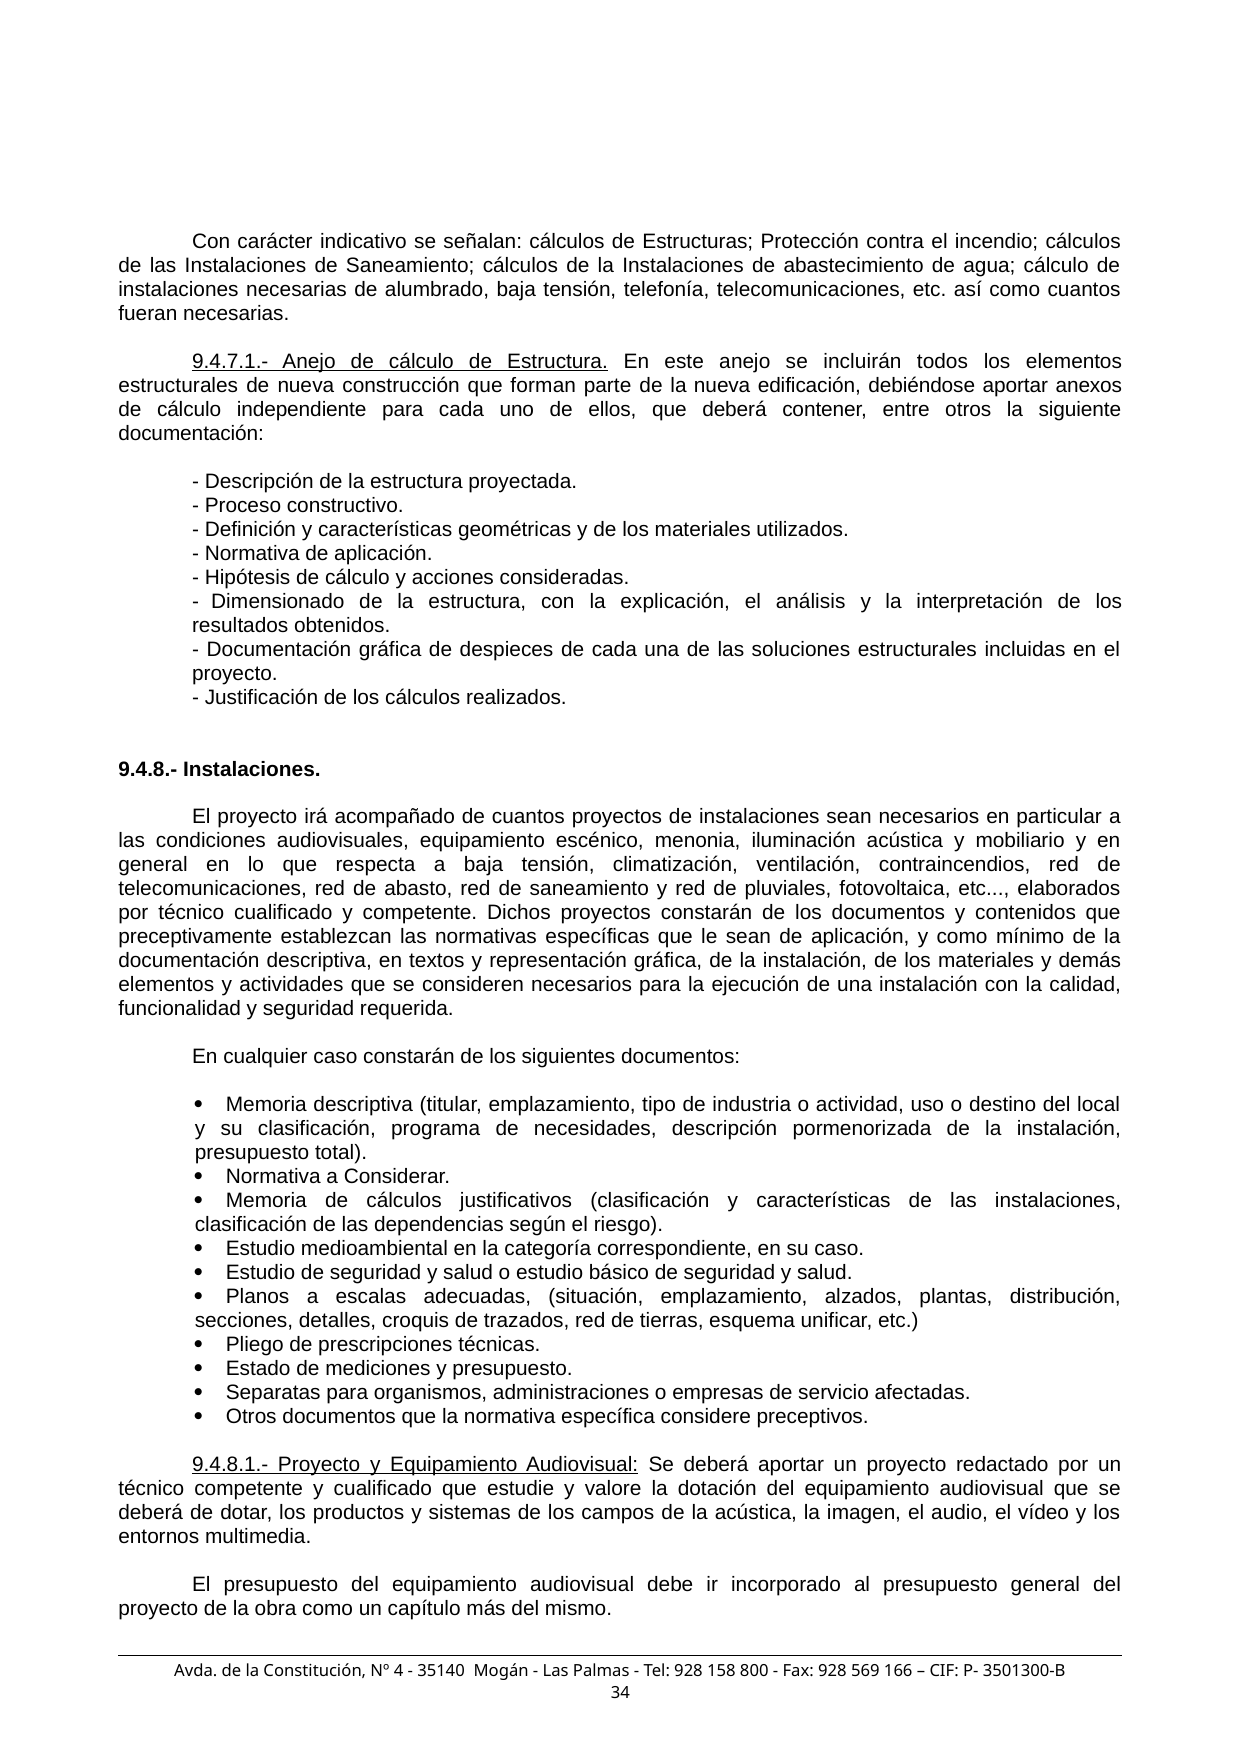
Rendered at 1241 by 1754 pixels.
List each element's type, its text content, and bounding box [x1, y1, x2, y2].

text Con carácter indicativo se señalan: cálculos de Estructuras; Protección contra el incendio; cálculos de las Instalaciones de Saneamiento; cálculos de la Instalaciones de abastecimiento de agua; cálculo de instalaciones necesarias de alumbrado, baja tensión, telefonía, telecomunicaciones, etc. así como cuantos fueran necesarias. [118, 229, 1122, 325]
list - Justificación de los cálculos realizados. [192, 684, 1122, 708]
list Memoria de cálculos justificativos (clasificación y características de las instalaciones, clasificación de las dependencias según el riesgo). [194, 1188, 1122, 1236]
list - Proceso constructivo. [192, 493, 1122, 517]
text 9.4.8.1.- Proyecto y Equipamiento Audiovisual: Se deberá aportar un proyecto redactado por un técnico competente y cualificado que estudie y valore la dotación del equipamiento audiovisual que se deberá de dotar, los productos y sistemas de los campos de la acústica, la imagen, el audio, el vídeo y los entornos multimedia. [118, 1452, 1122, 1548]
list Estado de mediciones y presupuesto. [194, 1356, 1122, 1380]
text El presupuesto del equipamiento audiovisual debe ir incorporado al presupuesto general del proyecto de la obra como un capítulo más del mismo. [118, 1572, 1122, 1620]
list Memoria descriptiva (titular, emplazamiento, tipo de industria o actividad, uso o destino del local y su clasificación, programa de necesidades, descripción pormenorizada de la instalación, presupuesto total). [194, 1092, 1122, 1164]
list - Descripción de la estructura proyectada. [192, 469, 1122, 493]
list Estudio de seguridad y salud o estudio básico de seguridad y salud. [194, 1260, 1122, 1284]
list Planos a escalas adecuadas, (situación, emplazamiento, alzados, plantas, distribución, secciones, detalles, croquis de trazados, red de tierras, esquema unificar, etc.) [194, 1284, 1122, 1332]
list - Hipótesis de cálculo y acciones consideradas. [192, 565, 1122, 589]
list Otros documentos que la normativa específica considere preceptivos. [194, 1404, 1122, 1428]
list Separatas para organismos, administraciones o empresas de servicio afectadas. [194, 1380, 1122, 1404]
list - Documentación gráfica de despieces de cada una de las soluciones estructurales incluidas en el proyecto. [192, 637, 1122, 684]
text 9.4.7.1.- Anejo de cálculo de Estructura. En este anejo se incluirán todos los elementos estructurales de nueva construcción que forman parte de la nueva edificación, debiéndose aportar anexos de cálculo independiente para cada uno de ellos, que deberá contener, entre otros la siguiente documentación: [118, 349, 1122, 445]
text 9.4.8.- Instalaciones. [118, 756, 1122, 780]
list Estudio medioambiental en la categoría correspondiente, en su caso. [194, 1236, 1122, 1260]
text El proyecto irá acompañado de cuantos proyectos de instalaciones sean necesarios en particular a las condiciones audiovisuales, equipamiento escénico, menonia, iluminación acústica y mobiliario y en general en lo que respecta a baja tensión, climatización, ventilación, contraincendios, red de telecomunicaciones, red de abasto, red de saneamiento y red de pluviales, fotovoltaica, etc..., elaborados por técnico cualificado y competente. Dichos proyectos constarán de los documentos y contenidos que preceptivamente establezcan las normativas específicas que le sean de aplicación, y como mínimo de la documentación descriptiva, en textos y representación gráfica, de la instalación, de los materiales y demás elementos y actividades que se consideren necesarios para la ejecución de una instalación con la calidad, funcionalidad y seguridad requerida. [118, 804, 1122, 1020]
text En cualquier caso constarán de los siguientes documentos: [118, 1044, 1122, 1068]
list Normativa a Considerar. [194, 1164, 1122, 1188]
list Pliego de prescripciones técnicas. [194, 1332, 1122, 1356]
list - Normativa de aplicación. [192, 541, 1122, 565]
list - Dimensionado de la estructura, con la explicación, el análisis y la interpretación de los resultados obtenidos. [192, 589, 1122, 637]
list - Definición y características geométricas y de los materiales utilizados. [192, 517, 1122, 541]
